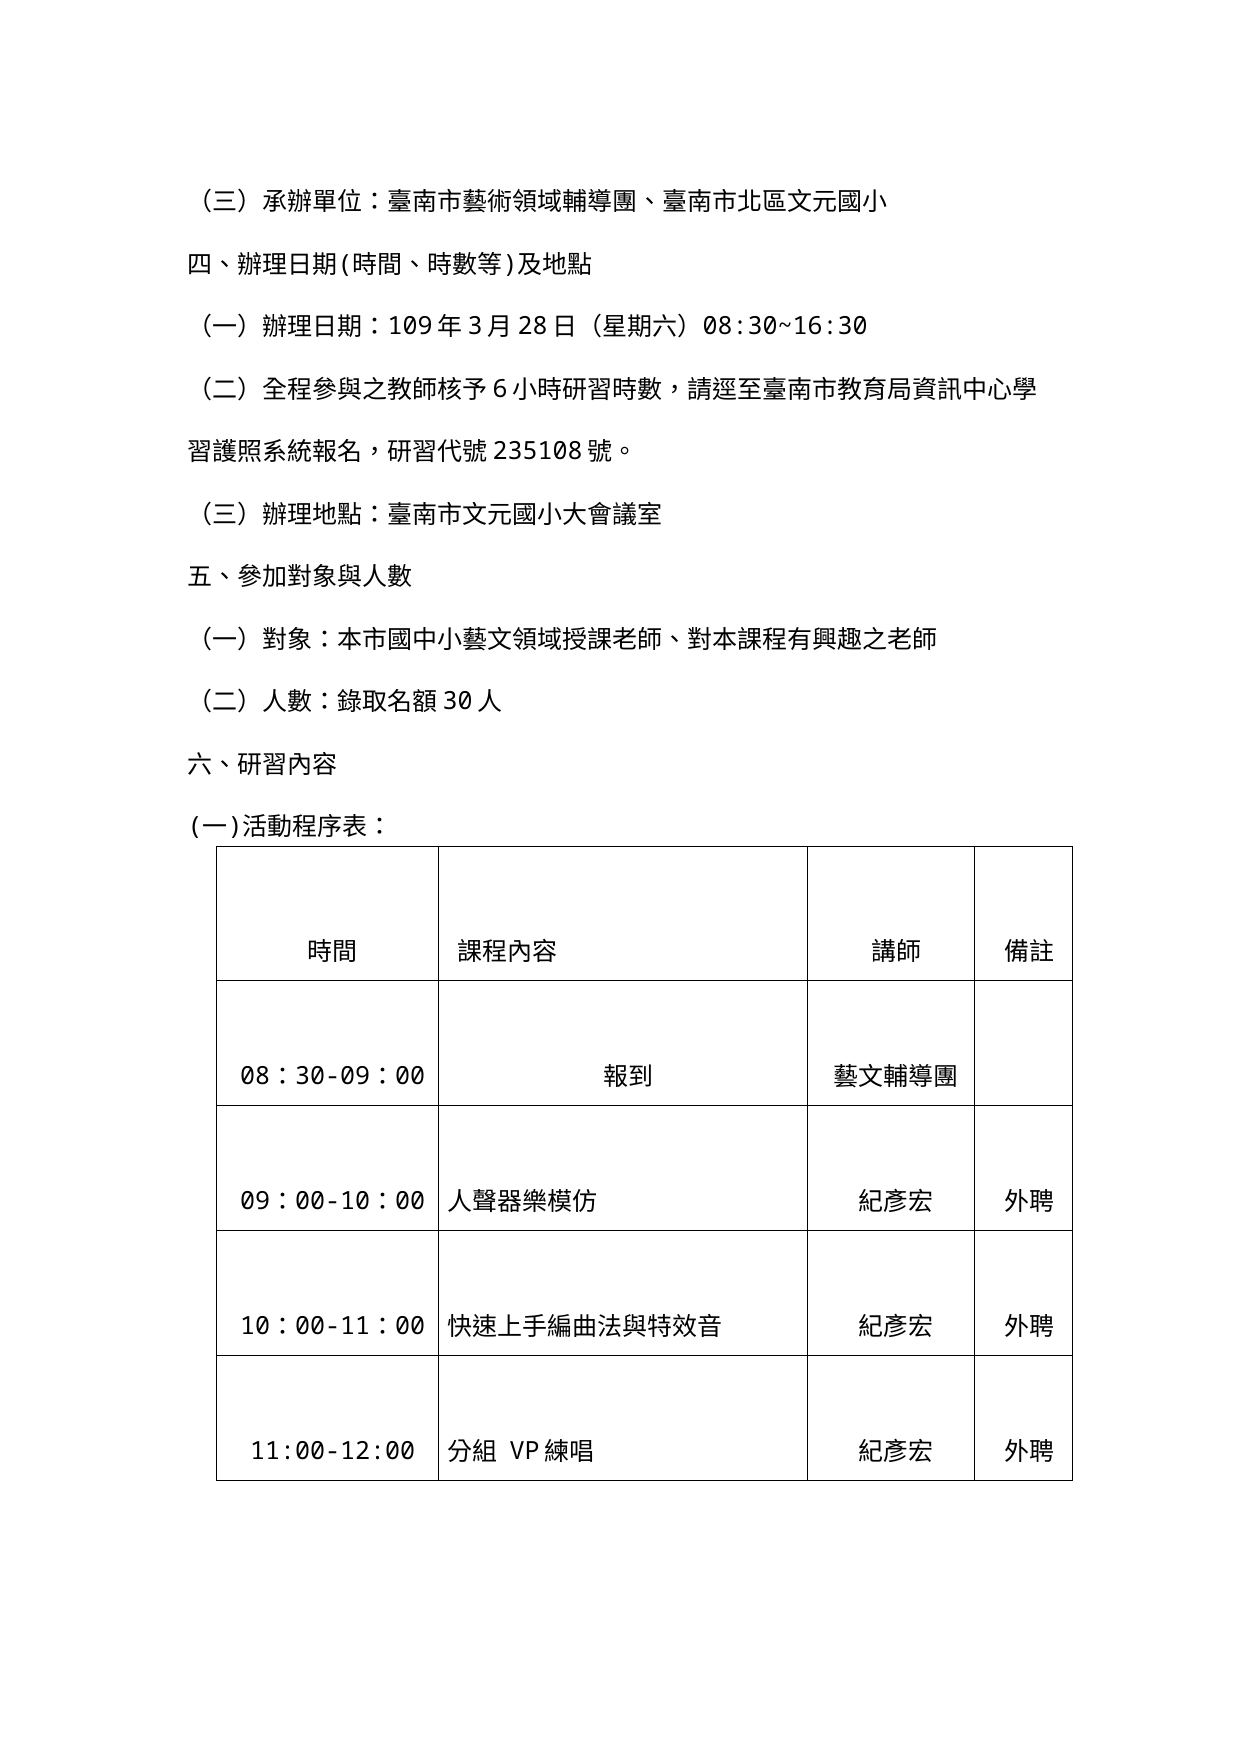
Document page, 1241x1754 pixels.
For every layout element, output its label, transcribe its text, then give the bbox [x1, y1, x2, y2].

table_cell 分組 VP練唱 [439, 1356, 807, 1479]
text 四、辦理日期(時間、時數等)及地點 [187, 221, 1053, 283]
text （一）對象：本市國中小藝文領域授課老師、對本課程有興趣之老師 [187, 596, 1053, 658]
table_cell 外聘 [975, 1356, 1072, 1479]
text (一)活動程序表： [187, 783, 1053, 846]
table_header 課程內容 [439, 847, 807, 979]
table_cell [975, 981, 1072, 1104]
text （二）人數：錄取名額30人 [187, 658, 1053, 721]
table_header 時間 [217, 847, 438, 979]
table_cell 人聲器樂模仿 [439, 1106, 807, 1229]
table_cell 紀彥宏 [808, 1356, 974, 1479]
table_cell 紀彥宏 [808, 1106, 974, 1229]
text （一）辦理日期：109年3月28日（星期六）08:30~16:30 [187, 283, 1053, 346]
table_cell 10：00-11：00 [217, 1231, 438, 1354]
table_cell 紀彥宏 [808, 1231, 974, 1354]
table_cell 外聘 [975, 1106, 1072, 1229]
text （二）全程參與之教師核予6小時研習時數，請逕至臺南市教育局資訊中心學習護照系統報名，研習代號235108號。 [187, 346, 1053, 471]
table_cell 報到 [439, 981, 807, 1104]
text 六、研習內容 [187, 721, 1053, 783]
text 五、參加對象與人數 [187, 533, 1053, 596]
table_header 講師 [808, 847, 974, 979]
table_cell 09：00-10：00 [217, 1106, 438, 1229]
text （三）辦理地點：臺南市文元國小大會議室 [187, 471, 1053, 533]
table_cell 藝文輔導團 [808, 981, 974, 1104]
table_cell 快速上手編曲法與特效音 [439, 1231, 807, 1354]
table_header 備註 [975, 847, 1072, 979]
table_cell 08：30-09：00 [217, 981, 438, 1104]
table_cell 11:00-12:00 [217, 1356, 438, 1479]
table_cell 外聘 [975, 1231, 1072, 1354]
text （三）承辦單位：臺南市藝術領域輔導團、臺南市北區文元國小 [187, 158, 1053, 221]
